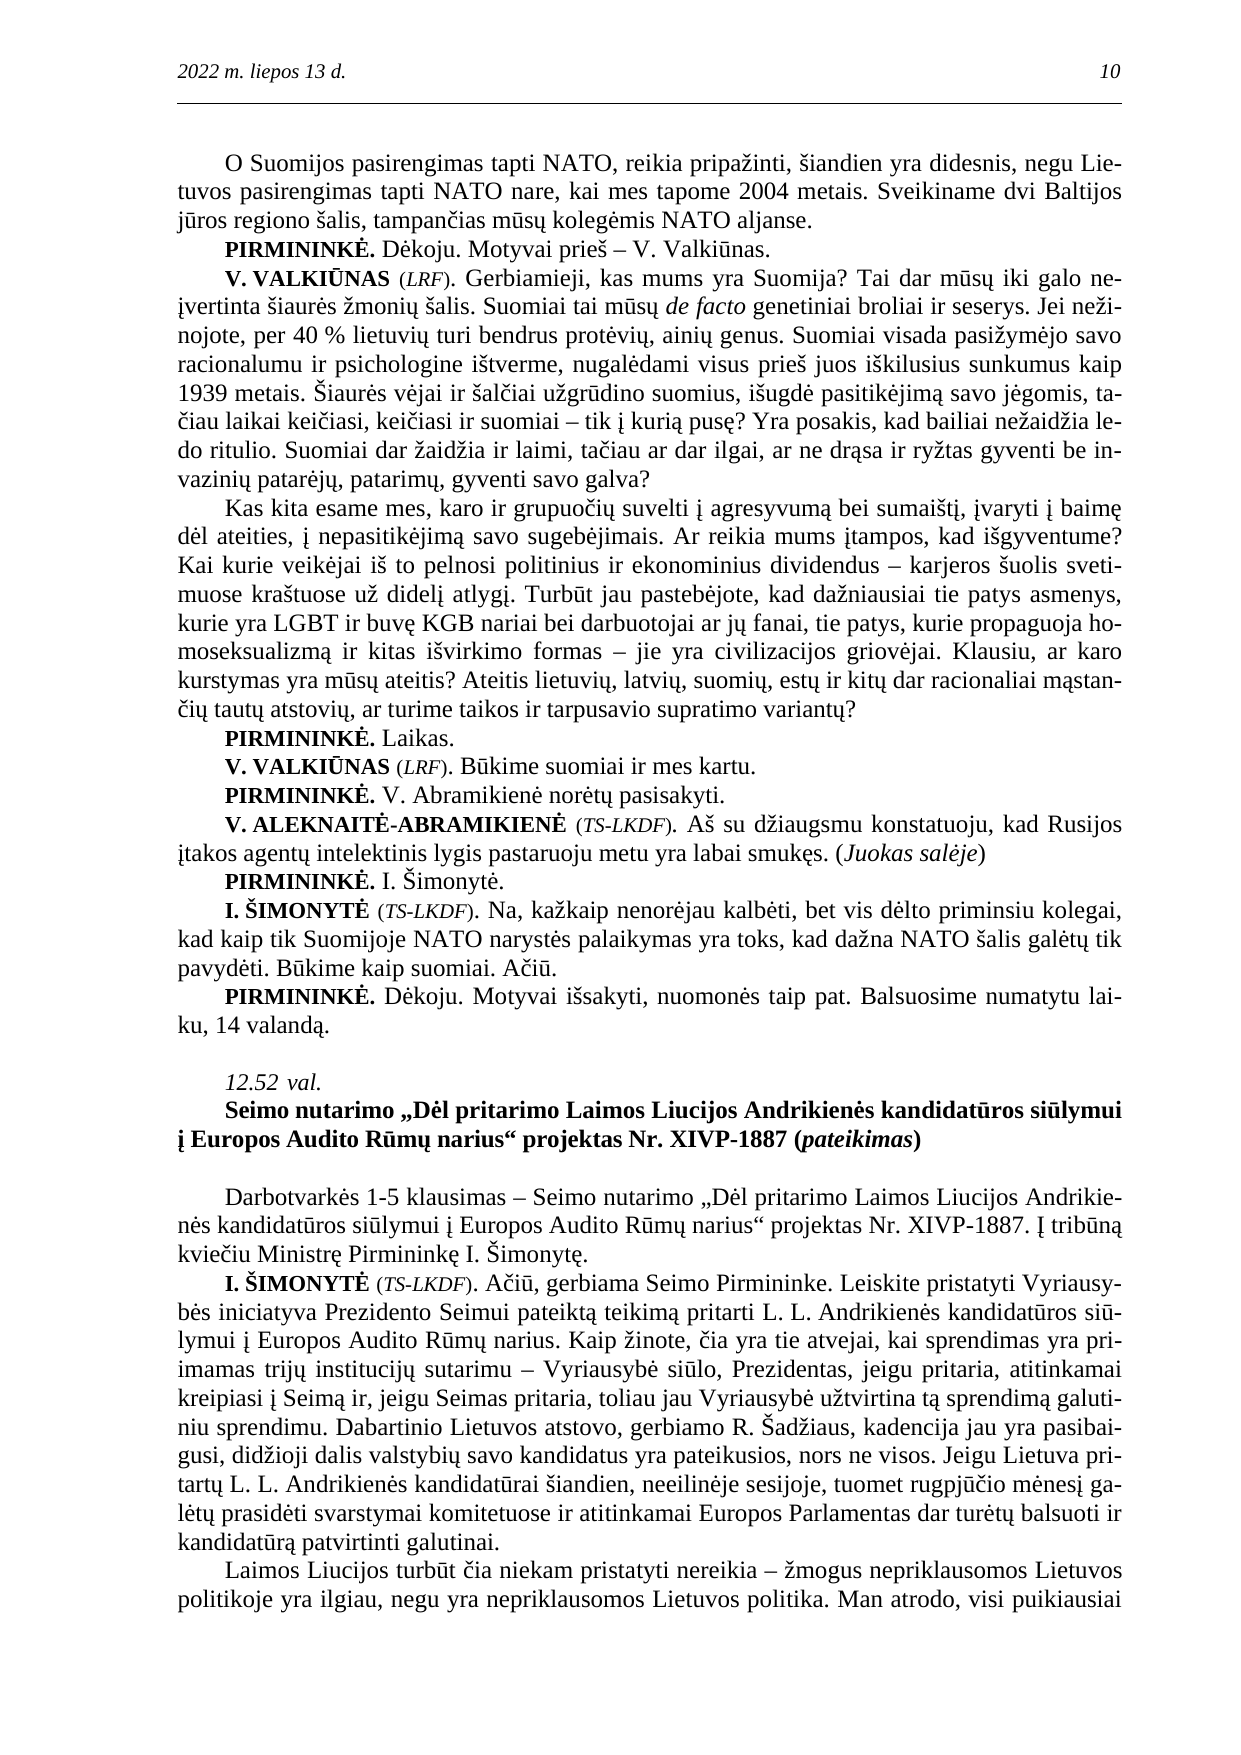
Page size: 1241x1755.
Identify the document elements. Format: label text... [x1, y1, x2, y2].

text PIRMININKĖ. I. Ši­mo­ny­tė. [177, 866, 1122, 895]
text Sei­mo nu­ta­ri­mo „Dėl pri­ta­ri­mo Lai­mos Liu­ci­jos An­dri­kie­nės kan­di­da­tū­ros siū­ly­mui į Eu­ro­pos Au­di­to Rū­mų na­rius“ pro­jek­tas Nr. XIVP-1887 (pa­tei­ki­mas) [177, 1095, 1122, 1153]
text PIRMININKĖ. Dė­ko­ju. Mo­ty­vai iš­sa­ky­ti, nuo­mo­nės taip pat. Bal­suo­si­me nu­ma­ty­tu lai­ku, 14 va­lan­dą. [177, 981, 1122, 1039]
text PIRMININKĖ. Lai­kas. [177, 723, 1122, 751]
text Lai­mos Liu­ci­jos tur­būt čia nie­kam pri­sta­ty­ti ne­rei­kia – žmo­gus ne­pri­klau­so­mos Lie­tu­vos po­li­ti­ko­je yra il­giau, ne­gu yra ne­pri­klau­so­mos Lie­tu­vos po­li­ti­ka. Man at­ro­do, vi­si pui­kiau­siai [177, 1555, 1122, 1613]
text PIRMININKĖ. V. Ab­ra­mi­kie­nė no­rė­tų pa­si­sa­ky­ti. [177, 780, 1122, 809]
text I. ŠIMONYTĖ (TS-LKDF). Ačiū, ger­bia­ma Sei­mo Pir­mi­nin­ke. Leis­ki­te pri­sta­ty­ti Vy­riau­sy­bės ini­cia­ty­va Pre­zi­den­to Sei­mui pa­teik­tą tei­ki­mą pri­tar­ti L. L. An­dri­kie­nės kan­di­da­tū­ros siū­ly­mui į Eu­ro­pos Au­di­to Rū­mų na­rius. Kaip ži­no­te, čia yra tie at­ve­jai, kai spren­di­mas yra pri­ima­mas tri­jų ins­ti­tu­ci­jų su­ta­ri­mu – Vy­riau­sy­bė siū­lo, Pre­zi­den­tas, jei­gu pri­ta­ria, ati­tin­ka­mai krei­pia­si į Sei­mą ir, jei­gu Sei­mas pri­ta­ria, to­liau jau Vy­riau­sy­bė už­tvir­ti­na tą spren­di­mą ga­lu­ti­niu spren­di­mu. Da­bar­ti­nio Lie­tu­vos at­sto­vo, ger­bia­mo R. Ša­džiaus, ka­den­ci­ja jau yra pa­si­bai­gu­si, di­džio­ji da­lis vals­ty­bių sa­vo kan­di­da­tus yra pa­tei­ku­sios, nors ne vi­sos. Jei­gu Lie­tu­va pri­tar­tų L. L. An­dri­kie­nės kan­di­da­tū­rai šian­dien, ne­ei­li­nė­je se­si­jo­je, tuo­met rug­pjū­čio mė­ne­sį ga­lė­tų pra­si­dė­ti svars­ty­mai ko­mi­te­tuo­se ir ati­tin­ka­mai Eu­ro­pos Par­la­men­tas dar tu­rė­tų bal­suo­ti ir kan­di­da­tū­rą pa­tvir­tin­ti ga­lu­ti­nai. [177, 1268, 1122, 1555]
text I. ŠIMONYTĖ (TS-LKDF). Na, kaž­kaip ne­no­rė­jau kal­bė­ti, bet vis dėl­to pri­min­siu ko­le­gai, kad kaip tik Suo­mi­jo­je NATO na­rys­tės pa­lai­ky­mas yra toks, kad daž­na NATO ša­lis ga­lė­tų tik pa­vy­dė­ti. Bū­ki­me kaip suo­miai. Ačiū. [177, 895, 1122, 981]
text Dar­bo­tvarkės 1-5 klau­si­mas – Sei­mo nu­ta­ri­mo „Dėl pri­ta­ri­mo Lai­mos Liu­ci­jos An­dri­kie­nės kan­di­da­tū­ros siū­ly­mui į Eu­ro­pos Au­di­to Rū­mų na­rius“ pro­jek­tas Nr. XIVP-1887. Į tri­bū­ną kvie­čiu Mi­nist­rę Pir­mi­nin­kę I. Ši­mo­ny­tę. [177, 1182, 1122, 1268]
text PIRMININKĖ. Dė­ko­ju. Mo­ty­vai prieš – V. Val­kiū­nas. [177, 234, 1122, 263]
text V. VALKIŪNAS (LRF). Bū­ki­me suo­miai ir mes kar­tu. [177, 751, 1122, 780]
text 12.52 val. [224, 1068, 1122, 1095]
text V. VALKIŪNAS (LRF). Ger­bia­mie­ji, kas mums yra Suo­mi­ja? Tai dar mū­sų iki ga­lo ne­įver­tin­ta šiau­rės žmo­nių ša­lis. Suo­miai tai mū­sų de fac­to ge­ne­ti­niai bro­liai ir se­se­rys. Jei ne­ži­no­jo­te, per 40 % lie­tu­vių tu­ri ben­drus pro­tė­vių, ai­nių ge­nus. Suo­miai vi­sa­da pa­si­žy­mė­jo sa­vo ra­cio­na­lu­mu ir psi­cho­lo­gi­ne iš­tver­me, nu­ga­lė­da­mi vi­sus prieš juos iš­ki­lu­sius sun­ku­mus kaip 1939 me­tais. Šiau­rės vė­jai ir šal­čiai už­grū­di­no suo­mius, iš­ug­dė pa­si­ti­kė­ji­mą sa­vo jė­go­mis, ta­čiau lai­kai kei­čia­si, kei­čia­si ir suo­miai – tik į ku­rią pu­sę? Yra po­sa­kis, kad bai­liai ne­žai­džia le­do ri­tu­lio. Suo­miai dar žai­džia ir lai­mi, ta­čiau ar dar il­gai, ar ne drą­sa ir ryž­tas gy­ven­ti be in­va­zi­nių pa­ta­rė­jų, pa­ta­ri­mų, gy­ven­ti sa­vo gal­va? [177, 263, 1122, 493]
text V. ALEKNAITĖ-ABRAMIKIENĖ (TS-LKDF). Aš su džiaugs­mu kon­sta­tuo­ju, kad Ru­si­jos įta­kos agen­tų in­te­lek­ti­nis ly­gis pas­ta­ruo­ju me­tu yra la­bai smu­kęs. (Juo­kas sa­lė­je) [177, 809, 1122, 866]
text O Suo­mi­jos pa­si­ren­gi­mas tap­ti NATO, rei­kia pri­pa­žin­ti, šian­dien yra di­des­nis, ne­gu Lie­tu­vos pa­si­ren­gi­mas tap­ti NATO na­re, kai mes ta­po­me 2004 me­tais. Svei­ki­na­me dvi Bal­ti­jos jū­ros re­gio­no ša­lis, tam­pan­čias mū­sų ko­le­gė­mis NATO al­jan­se. [177, 148, 1122, 234]
text Kas ki­ta esa­me mes, ka­ro ir gru­puo­čių su­vel­ti į ag­re­sy­vu­mą bei su­maiš­tį, įva­ry­ti į bai­mę dėl at­ei­ties, į ne­pa­si­ti­kė­ji­mą sa­vo su­ge­bė­ji­mais. Ar rei­kia mums įtam­pos, kad iš­gy­ven­tu­me? Kai ku­rie vei­kė­jai iš to pel­no­si po­li­ti­nius ir eko­no­mi­nius di­vi­den­dus – kar­je­ros šuo­lis sve­ti­muo­se kraš­tuo­se už di­de­lį at­ly­gį. Tur­būt jau pa­ste­bė­jo­te, kad daž­niau­siai tie pa­tys as­me­nys, ku­rie yra LGBT ir bu­vę KGB na­riai bei dar­buo­to­jai ar jų fa­nai, tie pa­tys, ku­rie pro­pa­guo­ja ho­mo­sek­su­a­liz­mą ir ki­tas iš­vir­ki­mo for­mas – jie yra ci­vi­li­za­ci­jos grio­vė­jai. Klau­siu, ar ka­ro kurs­ty­mas yra mū­sų at­ei­tis? At­ei­tis lie­tu­vių, lat­vių, suo­mių, es­tų ir ki­tų dar ra­cio­na­liai mąs­tan­čių tau­tų at­sto­vių, ar tu­ri­me tai­kos ir tar­pu­sa­vio su­pra­ti­mo va­rian­tų? [177, 493, 1122, 723]
